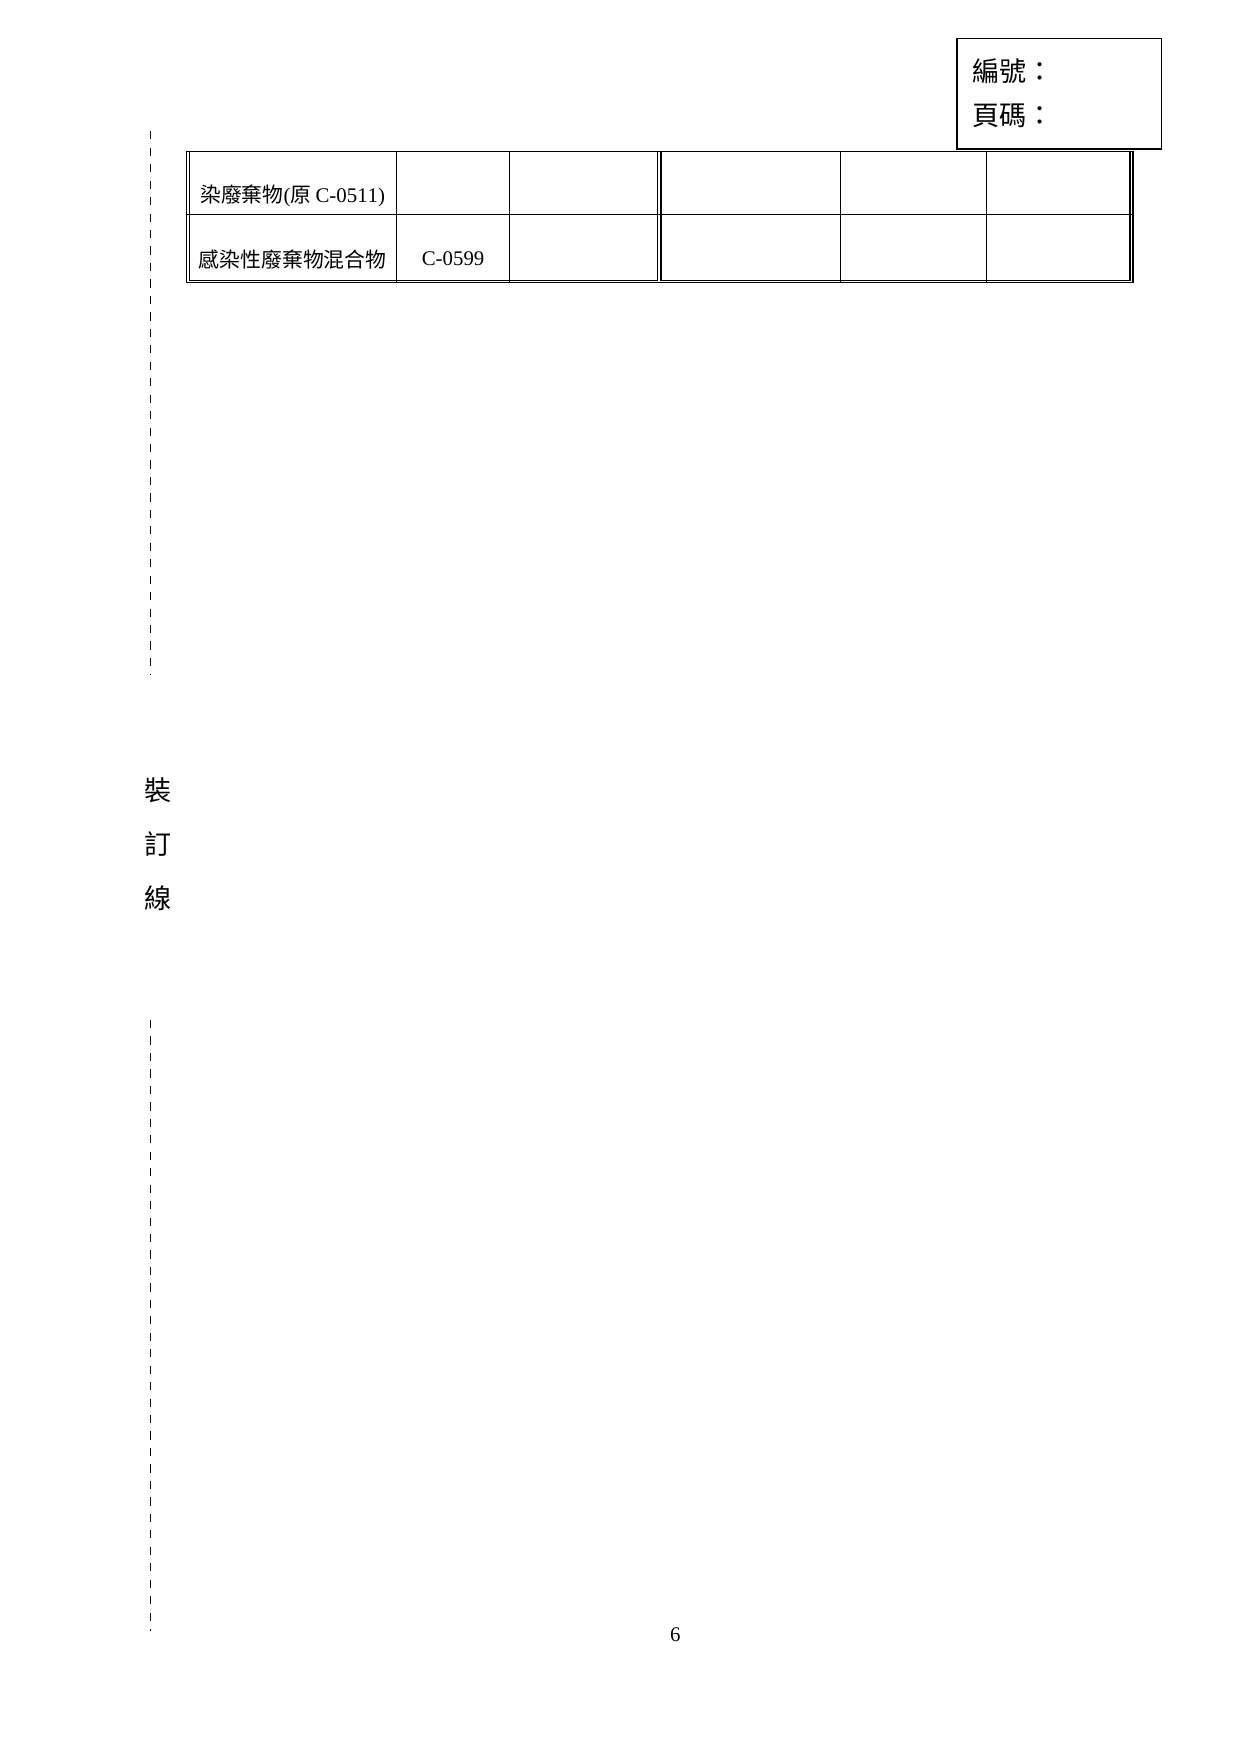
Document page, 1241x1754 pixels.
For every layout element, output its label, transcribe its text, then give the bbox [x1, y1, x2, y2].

table_cell [662, 215, 840, 280]
table_cell [987, 215, 1129, 280]
table_cell [987, 152, 1129, 214]
table_cell [841, 152, 986, 214]
table_cell 感染性廢棄物混合物 [190, 215, 396, 280]
table_cell [397, 152, 509, 214]
table_cell [510, 152, 657, 214]
table_cell C-0599 [397, 215, 509, 280]
table_cell [841, 215, 986, 280]
table_cell 染廢棄物(原C-0511) [190, 152, 396, 214]
table_cell [510, 215, 657, 280]
table_cell [662, 152, 840, 214]
